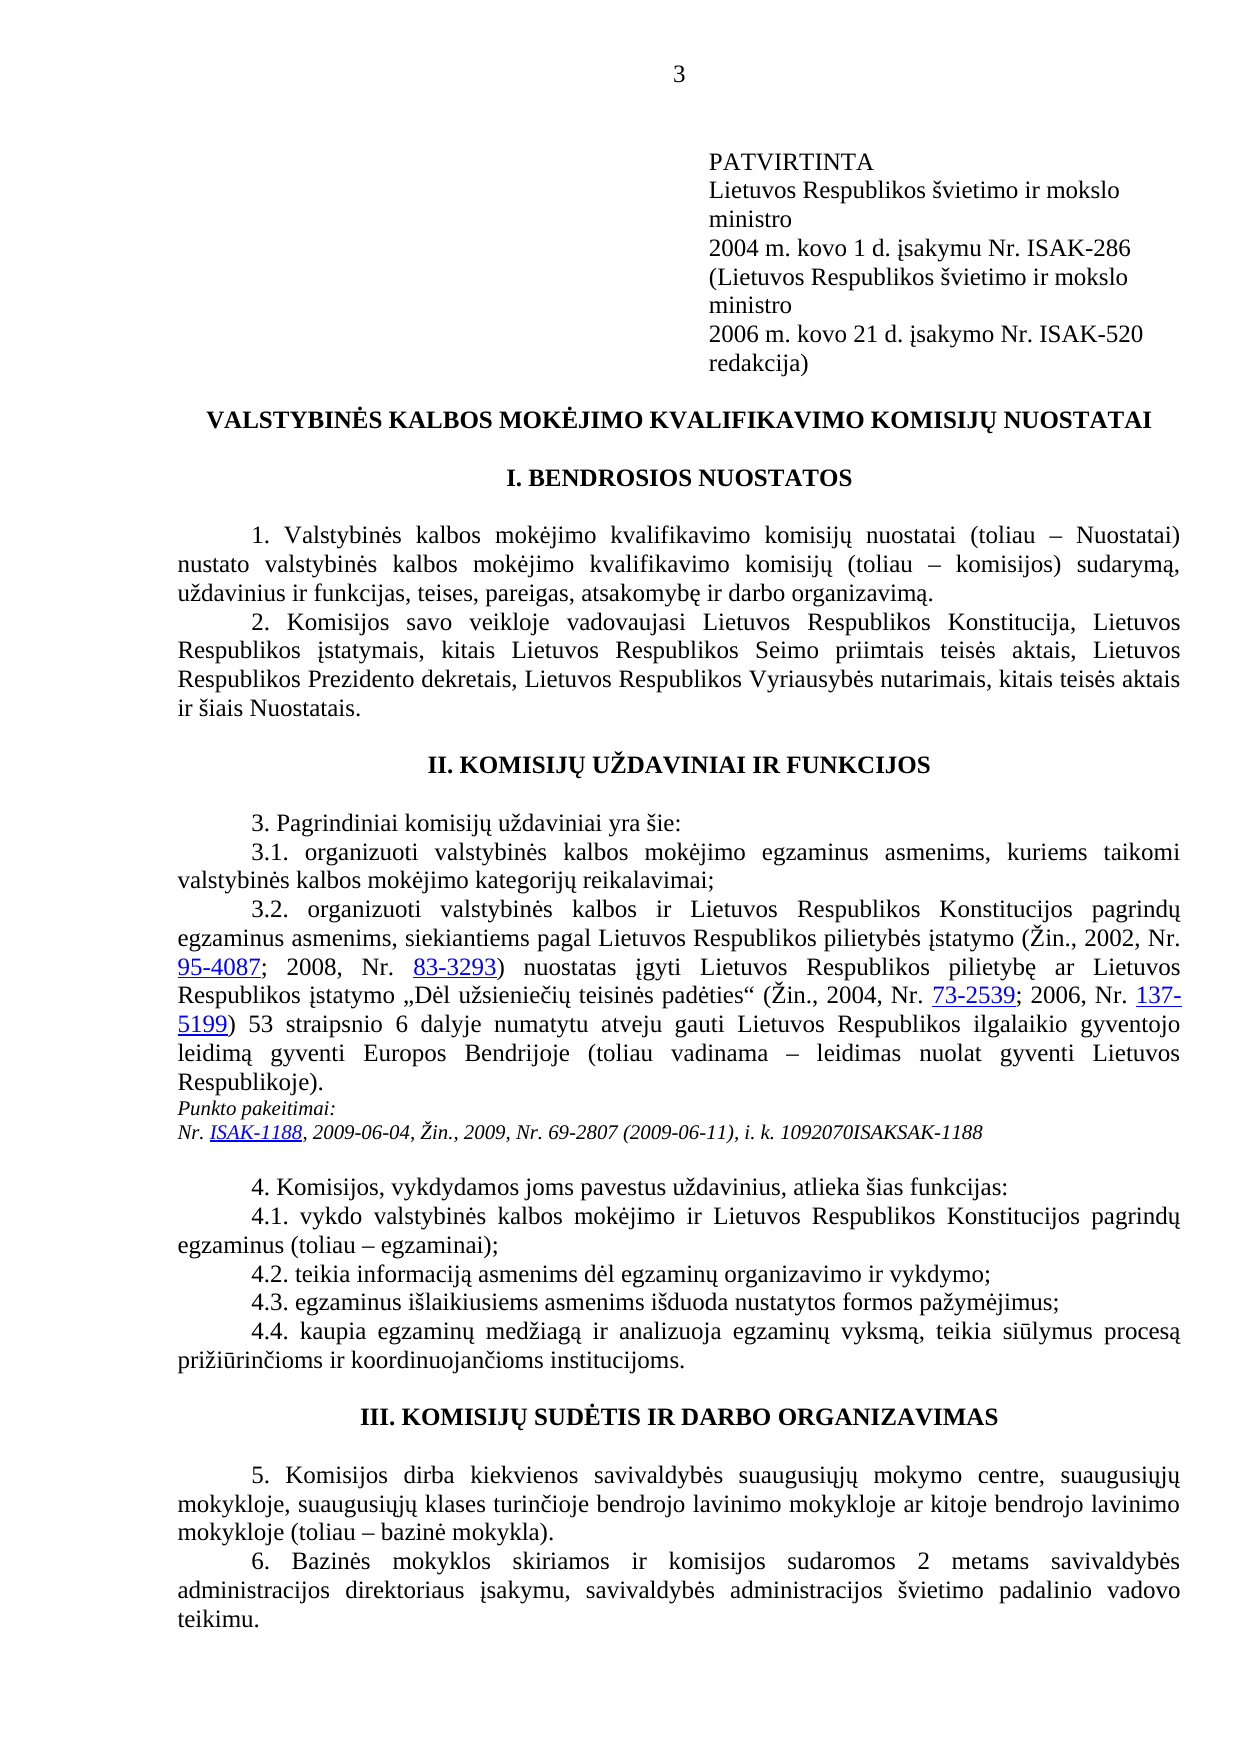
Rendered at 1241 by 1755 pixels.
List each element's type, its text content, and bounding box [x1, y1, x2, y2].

text 5. Komisijos dirba kiekvienos savivaldybės suaugusiųjų mokymo centre, suaugusiųjų mokykloje, suaugusiųjų klases turinčioje bendrojo lavinimo mokykloje ar kitoje bendrojo lavinimo mokykloje (toliau – bazinė mokykla). [177, 1460, 1181, 1546]
text 4.3. egzaminus išlaikiusiems asmenims išduoda nustatytos formos pažymėjimus; [177, 1287, 1181, 1316]
text Lietuvos Respublikos švietimo ir mokslo [177, 176, 1181, 204]
text 4.4. kaupia egzaminų medžiagą ir analizuoja egzaminų vyksmą, teikia siūlymus procesą prižiūrinčioms ir koordinuojančioms institucijoms. [177, 1316, 1181, 1374]
text 4.1. vykdo valstybinės kalbos mokėjimo ir Lietuvos Respublikos Konstitucijos pagrindų egzaminus (toliau – egzaminai); [177, 1201, 1181, 1259]
text 4. Komisijos, vykdydamos joms pavestus uždavinius, atlieka šias funkcijas: [177, 1172, 1181, 1201]
text Nr. ISAK-1188, 2009-06-04, Žin., 2009, Nr. 69-2807 (2009-06-11), i. k. 1092070ISAKSAK-1188 [177, 1120, 1181, 1144]
text 2006 m. kovo 21 d. įsakymo Nr. ISAK-520 [177, 319, 1181, 348]
text 2. Komisijos savo veikloje vadovaujasi Lietuvos Respublikos Konstitucija, Lietuvos Respublikos įstatymais, kitais Lietuvos Respublikos Seimo priimtais teisės aktais, Lietuvos Respublikos Prezidento dekretais, Lietuvos Respublikos Vyriausybės nutarimais, kitais teisės aktais ir šiais Nuostatais. [177, 607, 1181, 722]
text 3.1. organizuoti valstybinės kalbos mokėjimo egzaminus asmenims, kuriems taikomi valstybinės kalbos mokėjimo kategorijų reikalavimai; [177, 837, 1181, 894]
text ministro [177, 291, 1181, 319]
text PATVIRTINTA [177, 147, 1181, 176]
text 2004 m. kovo 1 d. įsakymu Nr. ISAK-286 [177, 233, 1181, 262]
text 4.2. teikia informaciją asmenims dėl egzaminų organizavimo ir vykdymo; [177, 1259, 1181, 1287]
text VALSTYBINĖS KALBOS MOKĖJIMO KVALIFIKAVIMO KOMISIJŲ NUOSTATAI [177, 406, 1181, 434]
text 3.2. organizuoti valstybinės kalbos ir Lietuvos Respublikos Konstitucijos pagrindų egzaminus asmenims, siekiantiems pagal Lietuvos Respublikos pilietybės įstatymo (Žin., 2002, Nr. 95-4087; 2008, Nr. 83-3293) nuostatas įgyti Lietuvos Respublikos pilietybę ar Lietuvos Respublikos įstatymo „Dėl užsieniečių teisinės padėties“ (Žin., 2004, Nr. 73-2539; 2006, Nr. 137-5199) 53 straipsnio 6 dalyje numatytu atveju gauti Lietuvos Respublikos ilgalaikio gyventojo leidimą gyventi Europos Bendrijoje (toliau vadinama – leidimas nuolat gyventi Lietuvos Respublikoje). [177, 894, 1181, 1096]
text II. KOMISIJŲ UŽDAVINIAI IR FUNKCIJOS [177, 751, 1181, 779]
text redakcija) [177, 348, 1181, 377]
text I. BENDROSIOS NUOSTATOS [177, 463, 1181, 492]
text ministro [177, 204, 1181, 233]
text 6. Bazinės mokyklos skiriamos ir komisijos sudaromos 2 metams savivaldybės administracijos direktoriaus įsakymu, savivaldybės administracijos švietimo padalinio vadovo teikimu. [177, 1546, 1181, 1632]
text (Lietuvos Respublikos švietimo ir mokslo [177, 262, 1181, 291]
text 1. Valstybinės kalbos mokėjimo kvalifikavimo komisijų nuostatai (toliau – Nuostatai) nustato valstybinės kalbos mokėjimo kvalifikavimo komisijų (toliau – komisijos) sudarymą, uždavinius ir funkcijas, teises, pareigas, atsakomybę ir darbo organizavimą. [177, 521, 1181, 607]
text Punkto pakeitimai: [177, 1096, 1181, 1120]
text 3. Pagrindiniai komisijų uždaviniai yra šie: [177, 808, 1181, 837]
text III. KOMISIJŲ SUDĖTIS IR DARBO ORGANIZAVIMAS [177, 1402, 1181, 1431]
